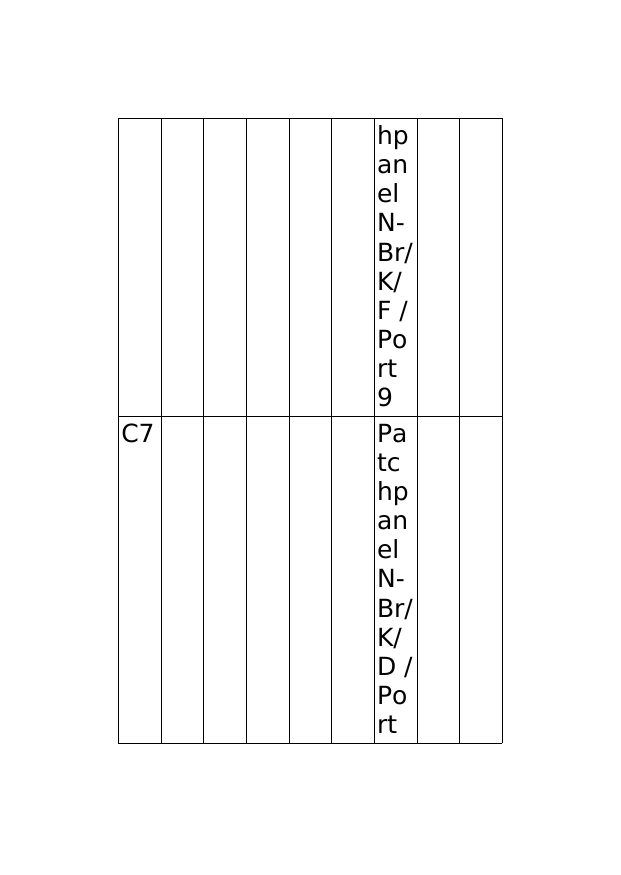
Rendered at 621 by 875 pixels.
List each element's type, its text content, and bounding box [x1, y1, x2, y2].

table_cell [290, 119, 331, 416]
table_cell [460, 417, 502, 742]
table_cell [418, 417, 459, 742]
table_cell [332, 417, 374, 742]
table_cell [204, 119, 246, 416]
table_cell [204, 417, 246, 742]
table_cell [247, 119, 289, 416]
table_cell [332, 119, 374, 416]
table_cell [290, 417, 331, 742]
table_cell [247, 417, 289, 742]
table_cell [119, 119, 161, 416]
table_cell [162, 119, 203, 416]
table_cell [418, 119, 459, 416]
table_cell [460, 119, 502, 416]
table_cell C7 [119, 417, 161, 742]
table_cell Patchpanel N-Br/K/D / Port [375, 417, 417, 742]
table_cell hpanel N-Br/K/F / Port 9 [375, 119, 417, 416]
table_cell [162, 417, 203, 742]
